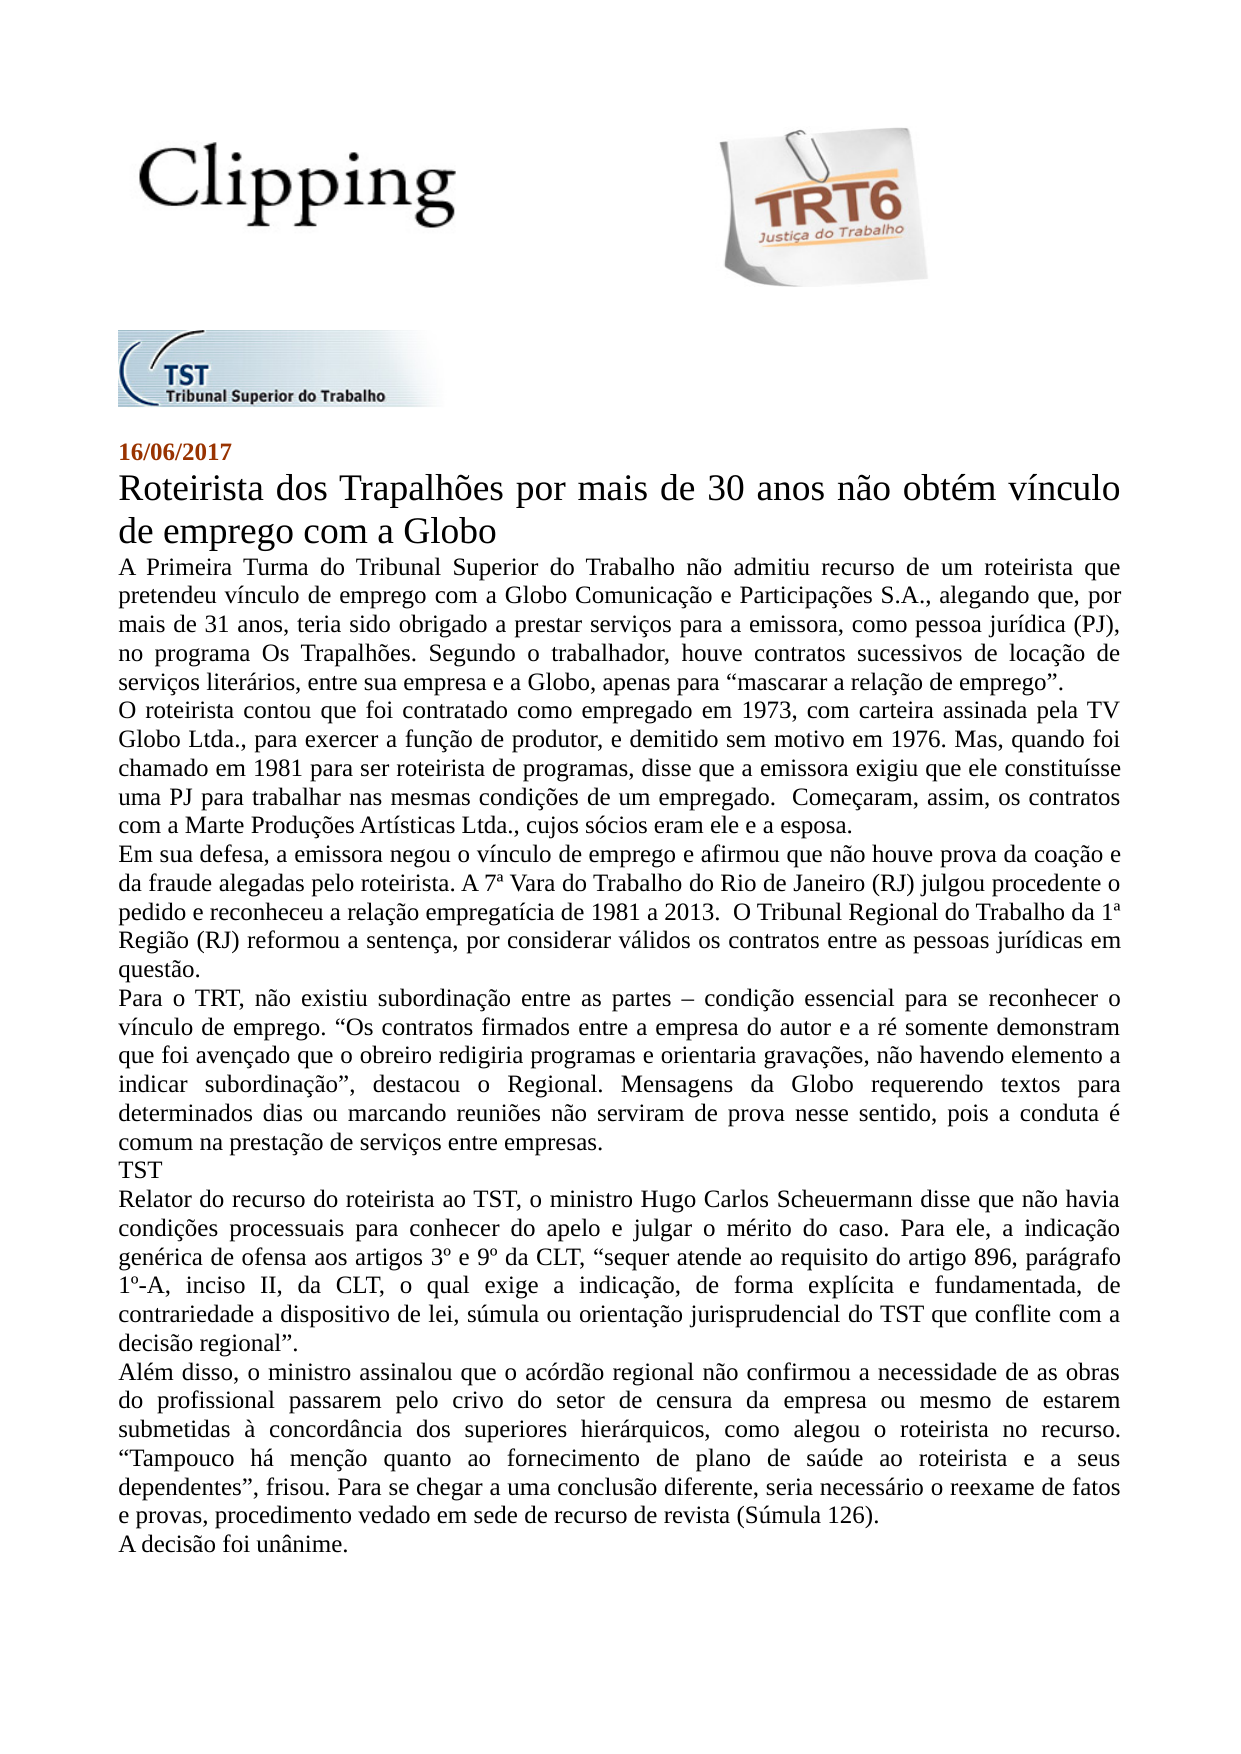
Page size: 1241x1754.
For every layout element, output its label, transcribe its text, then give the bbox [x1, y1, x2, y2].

text A decisão foi unânime. [118, 1529, 1122, 1558]
text Roteirista dos Trapalhões por mais de 30 anos não obtém vínculo de emprego com a Globo [118, 465, 1122, 552]
text Em sua defesa, a emissora negou o vínculo de emprego e afirmou que não houve prova da coação e da fraude alegadas pelo roteirista. A 7ª Vara do Trabalho do Rio de Janeiro (RJ) julgou procedente o pedido e reconheceu a relação empregatícia de 1981 a 2013. O Tribunal Regional do Trabalho da 1ª Região (RJ) reformou a sentença, por considerar válidos os contratos entre as pessoas jurídicas em questão. [118, 839, 1122, 983]
text TST [118, 1155, 1122, 1184]
text Relator do recurso do roteirista ao TST, o ministro Hugo Carlos Scheuermann disse que não havia condições processuais para conhecer do apelo e julgar o mérito do caso. Para ele, a indicação genérica de ofensa aos artigos 3º e 9º da CLT, “sequer atende ao requisito do artigo 896, parágrafo 1º-A, inciso II, da CLT, o qual exige a indicação, de forma explícita e fundamentada, de contrariedade a dispositivo de lei, súmula ou orientação jurisprudencial do TST que conflite com a decisão regional”. [118, 1184, 1122, 1357]
text 16/06/2017 [118, 437, 1122, 465]
picture [118, 118, 506, 245]
picture [696, 119, 963, 295]
text Para o TRT, não existiu subordinação entre as partes – condição essencial para se reconhecer o vínculo de emprego. “Os contratos firmados entre a empresa do autor e a ré somente demonstram que foi avençado que o obreiro redigiria programas e orientaria gravações, não havendo elemento a indicar subordinação”, destacou o Regional. Mensagens da Globo requerendo textos para determinados dias ou marcando reuniões não serviram de prova nesse sentido, pois a conduta é comum na prestação de serviços entre empresas. [118, 983, 1122, 1155]
picture [118, 330, 463, 408]
text O roteirista contou que foi contratado como empregado em 1973, com carteira assinada pela TV Globo Ltda., para exercer a função de produtor, e demitido sem motivo em 1976. Mas, quando foi chamado em 1981 para ser roteirista de programas, disse que a emissora exigiu que ele constituísse uma PJ para trabalhar nas mesmas condições de um empregado. Começaram, assim, os contratos com a Marte Produções Artísticas Ltda., cujos sócios eram ele e a esposa. [118, 695, 1122, 839]
text Além disso, o ministro assinalou que o acórdão regional não confirmou a necessidade de as obras do profissional passarem pelo crivo do setor de censura da empresa ou mesmo de estarem submetidas à concordância dos superiores hierárquicos, como alegou o roteirista no recurso. “Tampouco há menção quanto ao fornecimento de plano de saúde ao roteirista e a seus dependentes”, frisou. Para se chegar a uma conclusão diferente, seria necessário o reexame de fatos e provas, procedimento vedado em sede de recurso de revista (Súmula 126). [118, 1357, 1122, 1529]
text A Primeira Turma do Tribunal Superior do Trabalho não admitiu recurso de um roteirista que pretendeu vínculo de emprego com a Globo Comunicação e Participações S.A., alegando que, por mais de 31 anos, teria sido obrigado a prestar serviços para a emissora, como pessoa jurídica (PJ), no programa Os Trapalhões. Segundo o trabalhador, houve contratos sucessivos de locação de serviços literários, entre sua empresa e a Globo, apenas para “mascarar a relação de emprego”. [118, 552, 1122, 695]
